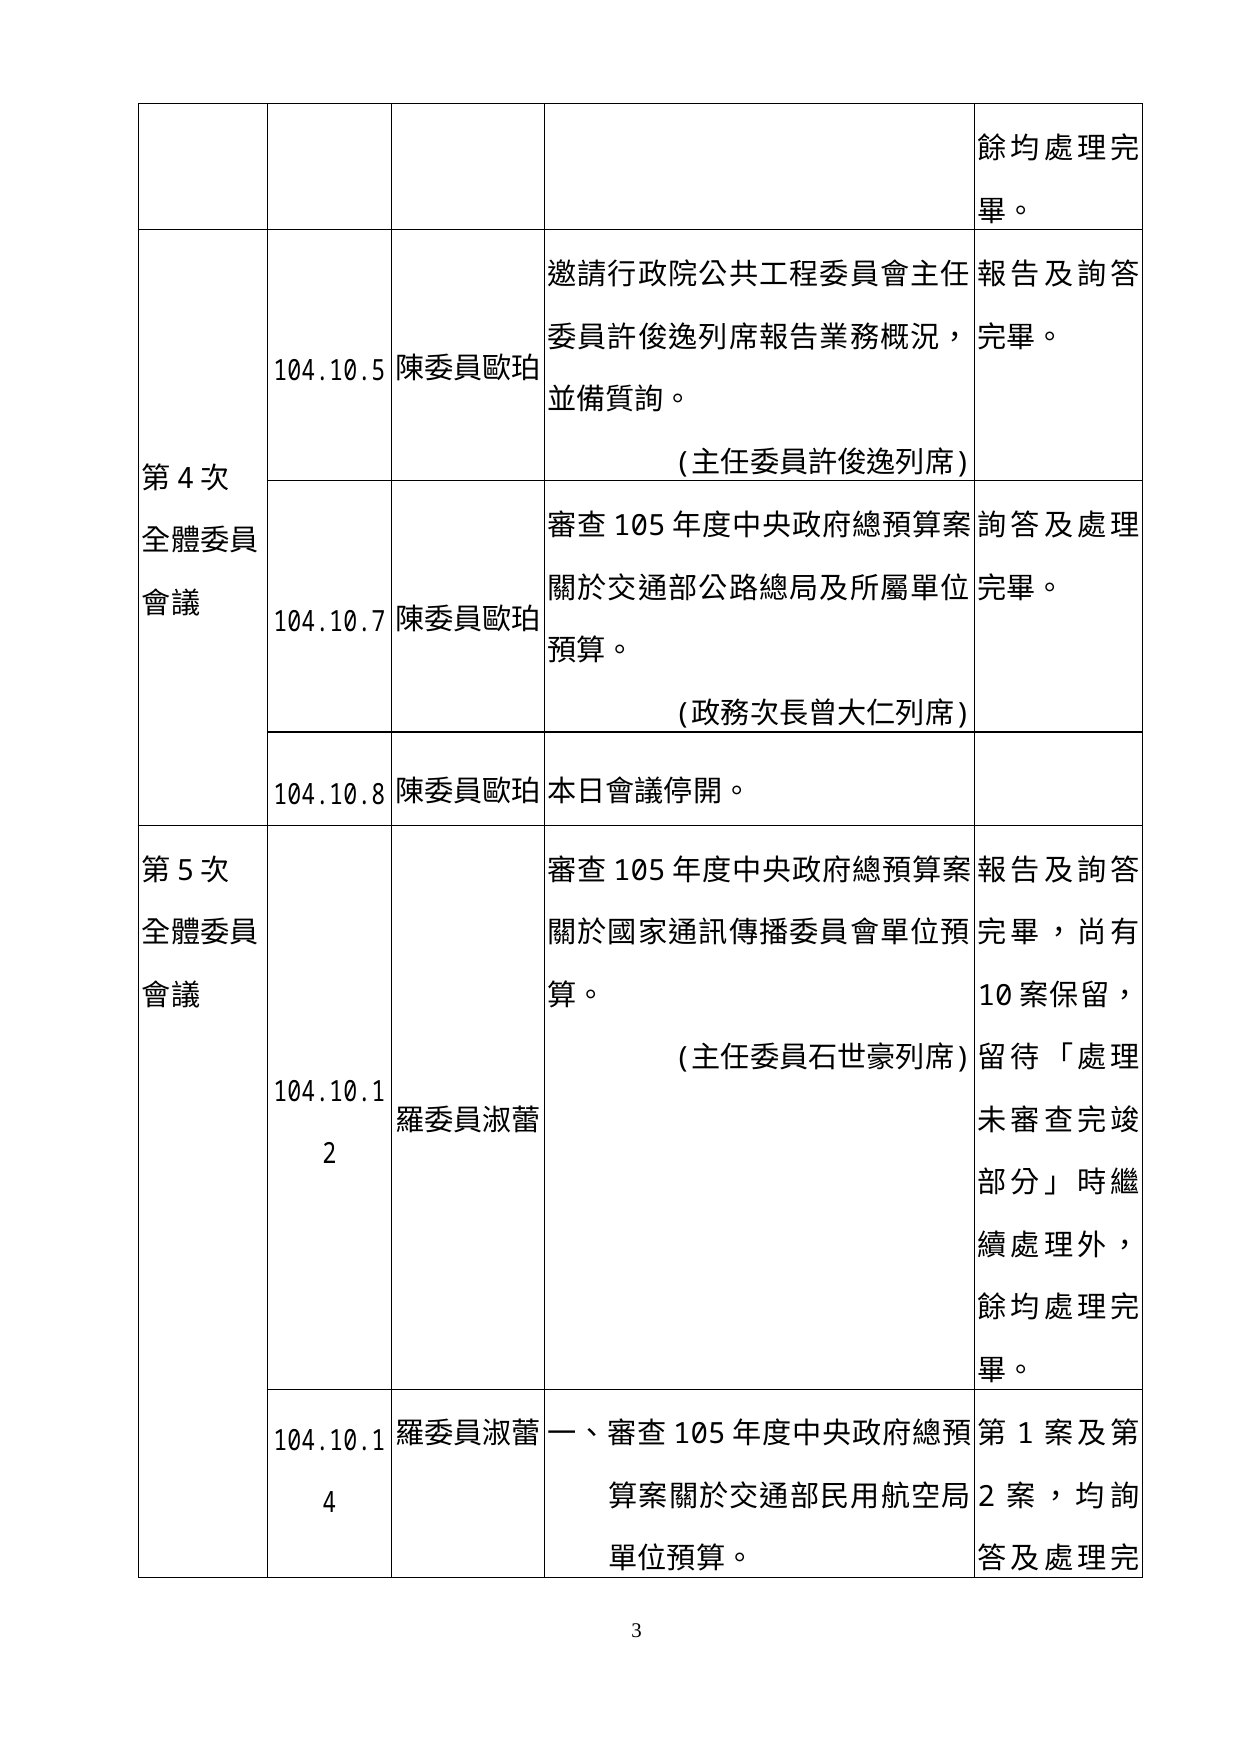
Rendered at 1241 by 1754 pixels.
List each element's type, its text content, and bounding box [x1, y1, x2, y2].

table_cell 審查105年度中央政府總預算案關於國家通訊傳播委員會單位預算。 (主任委員石世豪列席) [545, 826, 974, 1388]
table_cell 邀請行政院公共工程委員會主任委員許俊逸列席報告業務概況，並備質詢。 (主任委員許俊逸列席) [545, 230, 974, 480]
table_cell 羅委員淑蕾 [392, 826, 544, 1388]
table_cell 報告及詢答完畢。 [975, 230, 1142, 480]
table_cell 104.10.8 [268, 733, 391, 825]
table_cell 陳委員歐珀 [392, 481, 544, 731]
table_cell 餘均處理完畢。 [975, 104, 1142, 229]
table_cell 104.10.5 [268, 230, 391, 480]
table_cell [545, 104, 974, 229]
table_cell 羅委員淑蕾 [392, 1390, 544, 1577]
table_cell 報告及詢答完畢，尚有10案保留，留待「處理未審查完竣部分」時繼續處理外，餘均處理完畢。 [975, 826, 1142, 1388]
table_cell 104.10.7 [268, 481, 391, 731]
table_cell [139, 104, 267, 229]
table_cell 第5次 全體委員 會議 [139, 826, 267, 1577]
table_cell 審查105年度中央政府總預算案關於交通部公路總局及所屬單位預算。 (政務次長曾大仁列席) [545, 481, 974, 731]
table_cell 第1案及第2案，均詢答及處理完 [975, 1390, 1142, 1577]
table_cell [975, 733, 1142, 825]
table_cell [392, 104, 544, 229]
table_cell 本日會議停開。 [545, 733, 974, 825]
table_cell 104.10.14 [268, 1390, 391, 1577]
table_cell 104.10.12 [268, 826, 391, 1388]
table_cell 詢答及處理完畢。 [975, 481, 1142, 731]
table_cell [268, 104, 391, 229]
table_cell 第4次 全體委員 會議 [139, 230, 267, 825]
table_cell 陳委員歐珀 [392, 733, 544, 825]
table_cell 一、審查105年度中央政府總預算案關於交通部民用航空局單位預算。 [545, 1390, 974, 1577]
table_cell 陳委員歐珀 [392, 230, 544, 480]
